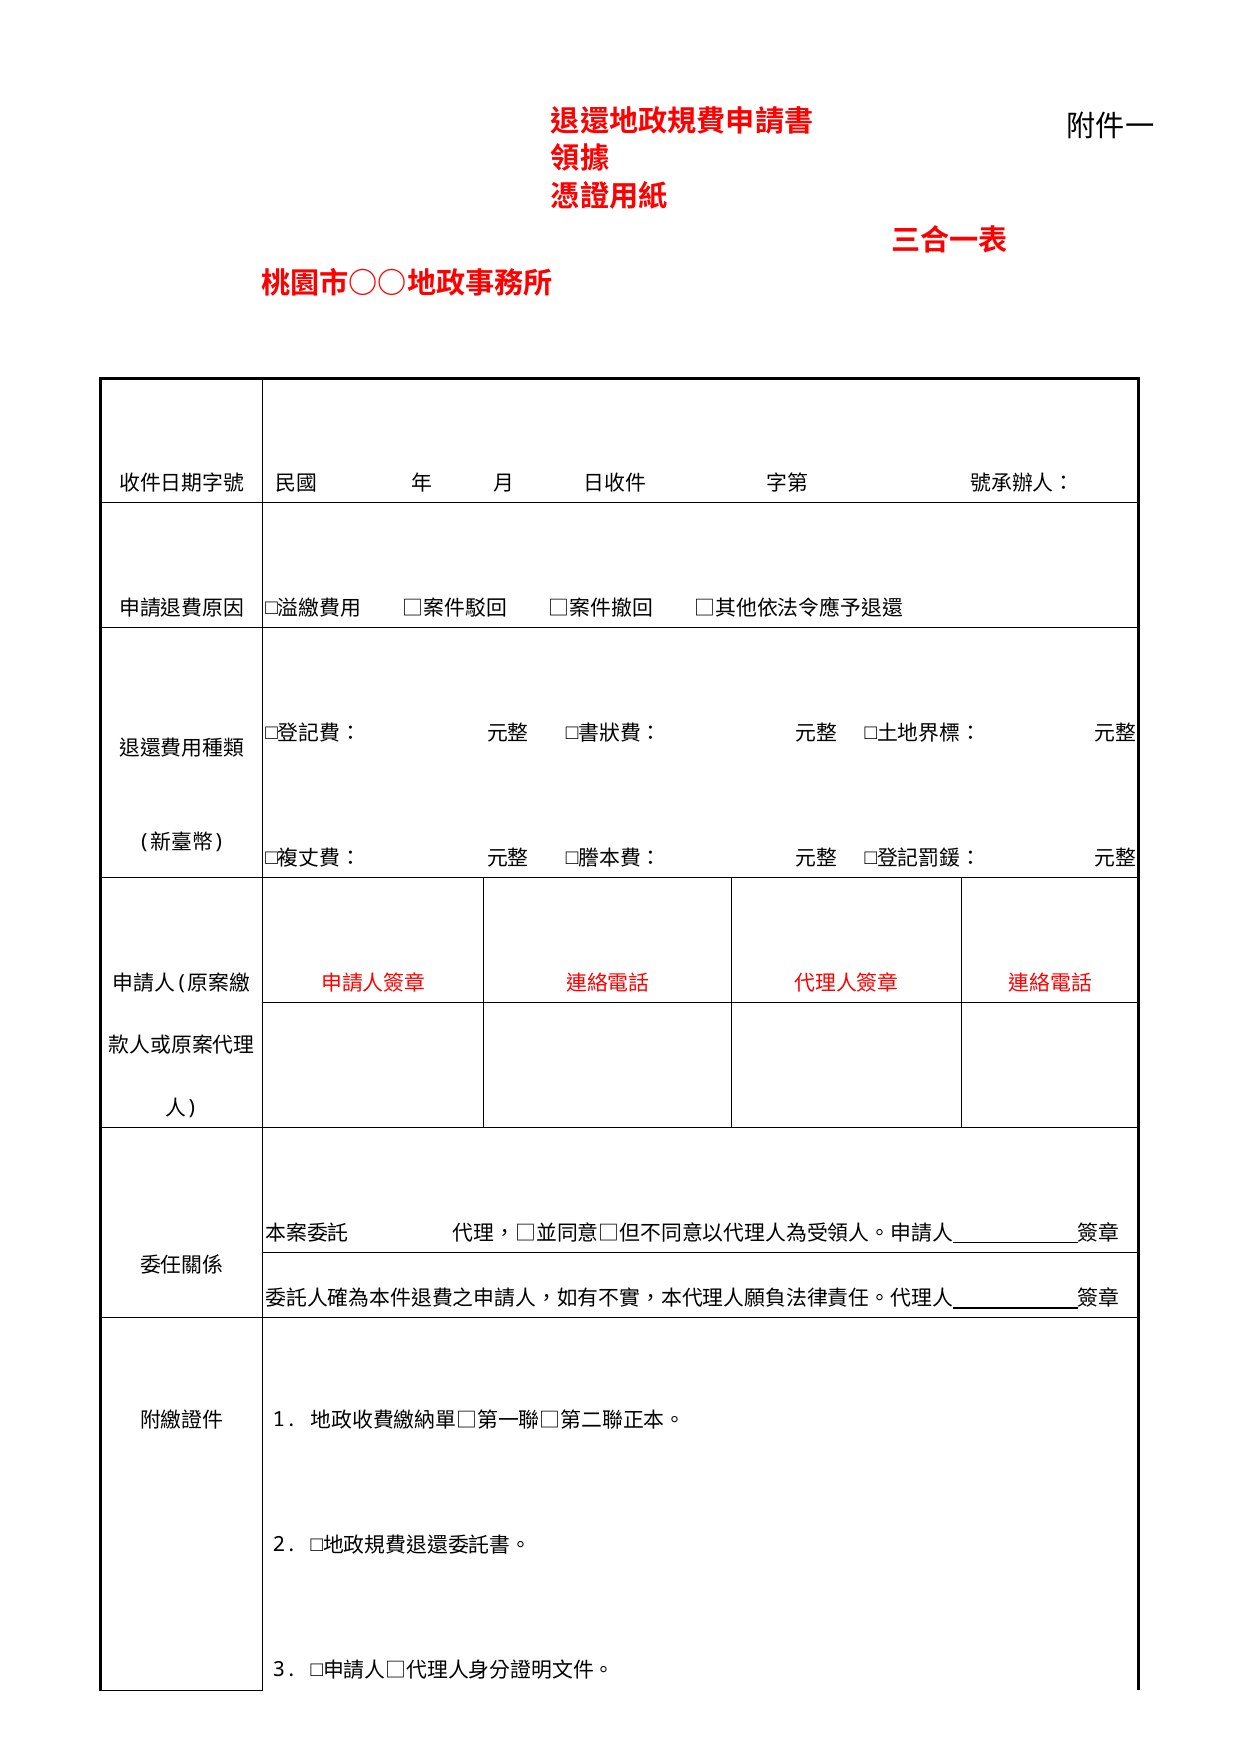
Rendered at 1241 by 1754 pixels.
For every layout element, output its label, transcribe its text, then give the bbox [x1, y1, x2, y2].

table_cell □土地界標： [861, 628, 1022, 752]
table_cell [666, 380, 758, 502]
table_cell □登記罰鍰： [861, 752, 1022, 877]
table_cell 號承辦人： [953, 380, 1091, 502]
table_cell 月 [491, 380, 517, 502]
table_cell □書狀費： [563, 628, 712, 752]
table_cell [962, 1003, 1137, 1127]
table_cell 地政收費繳納單□第一聯□第二聯正本。 [308, 1318, 1137, 1439]
table_cell 申請退費原因 [102, 503, 262, 627]
table_cell [712, 628, 793, 752]
table_header [30, 2, 1204, 64]
table_cell 民國 [263, 380, 330, 502]
table_cell 1. [263, 1318, 307, 1439]
table_cell 年 [399, 380, 445, 502]
table_cell □登記費： [263, 628, 399, 752]
table_cell 退還費用種類 (新臺幣) [102, 628, 262, 877]
table_cell □謄本費： [563, 752, 712, 877]
table_cell [712, 752, 793, 877]
table_cell 申請人(原案繳款人或原案代理人) [102, 878, 262, 1127]
table_cell □溢繳費用 □案件駁回 □案件撤回 □其他依法令應予退還 [263, 503, 1137, 627]
table_cell 日收件 [563, 380, 666, 502]
table_cell 申請人簽章 [263, 878, 483, 1002]
table_cell 元整 [793, 628, 861, 752]
table_cell [399, 628, 484, 752]
table_cell [1022, 628, 1091, 752]
table_cell 委託人確為本件退費之申請人，如有不實，本代理人願負法律責任。代理人 簽章 [263, 1253, 1137, 1317]
table_cell 元整 [484, 628, 563, 752]
table_cell 附繳證件 [102, 1318, 262, 1689]
table_cell 元整 [1091, 628, 1137, 752]
table_header 桃園市○○地政事務所 [101, 65, 1139, 377]
table_cell 收件日期字號 [102, 380, 262, 502]
table_cell [816, 380, 953, 502]
table_cell 連絡電話 [962, 878, 1137, 1002]
table_cell 委任關係 [102, 1128, 262, 1317]
table_cell 字第 [758, 380, 816, 502]
table_cell 元整 [793, 752, 861, 877]
table_cell [1022, 752, 1091, 877]
table_cell □複丈費： [263, 752, 399, 877]
table_cell 2. [263, 1440, 307, 1564]
table_cell [517, 380, 563, 502]
table_cell 元整 [484, 752, 563, 877]
table_cell [1091, 380, 1137, 502]
table_cell 連絡電話 [484, 878, 731, 1002]
table_cell 3. [263, 1565, 307, 1689]
table_cell [445, 380, 491, 502]
table_cell 代理人簽章 [732, 878, 961, 1002]
table_cell 本案委託 代理，□並同意□但不同意以代理人為受領人。申請人 簽章 [263, 1128, 1137, 1252]
table_cell [484, 1003, 731, 1127]
table_cell □地政規費退還委託書。 [308, 1440, 1137, 1564]
table_cell □申請人□代理人身分證明文件。 [308, 1565, 1137, 1689]
table_cell [732, 1003, 961, 1127]
table_cell 元整 [1091, 752, 1137, 877]
table_cell [263, 1003, 483, 1127]
table_cell [330, 380, 399, 502]
table_cell [399, 752, 484, 877]
